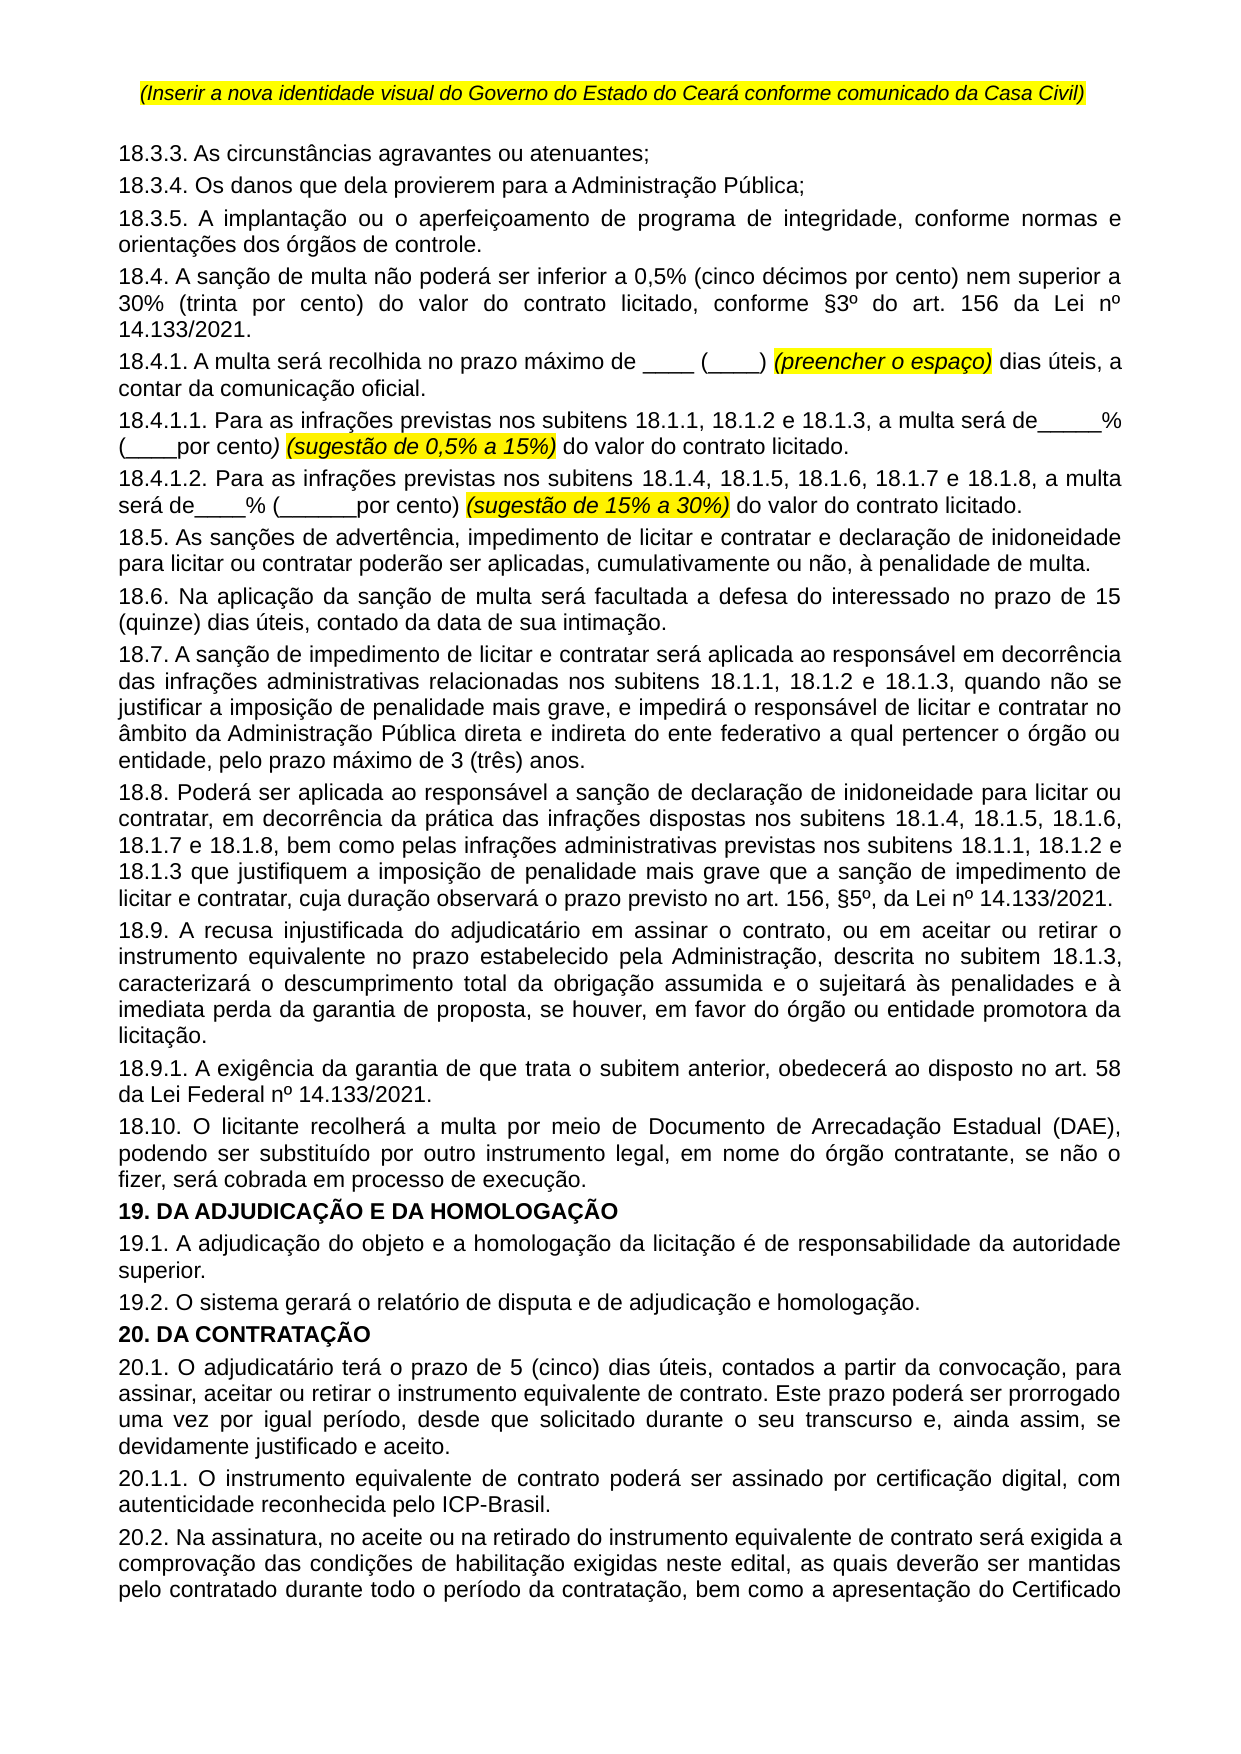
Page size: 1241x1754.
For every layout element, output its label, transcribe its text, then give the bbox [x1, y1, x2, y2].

text 19.2. O sistema gerará o relatório de disputa e de adjudicação e homologação. [118, 1289, 1122, 1315]
text 18.4.1.1. Para as infrações previstas nos subitens 18.1.1, 18.1.2 e 18.1.3, a multa será de_____% (____por cento) (sugestão de 0,5% a 15%) do valor do contrato licitado. [118, 407, 1122, 459]
text 20.1.1. O instrumento equivalente de contrato poderá ser assinado por certificação digital, com autenticidade reconhecida pelo ICP-Brasil. [118, 1465, 1122, 1518]
text 18.7. A sanção de impedimento de licitar e contratar será aplicada ao responsável em decorrência das infrações administrativas relacionadas nos subitens 18.1.1, 18.1.2 e 18.1.3, quando não se justificar a imposição de penalidade mais grave, e impedirá o responsável de licitar e contratar no âmbito da Administração Pública direta e indireta do ente federativo a qual pertencer o órgão ou entidade, pelo prazo máximo de 3 (três) anos. [118, 641, 1122, 773]
text 20.2. Na assinatura, no aceite ou na retirado do instrumento equivalente de contrato será exigida a comprovação das condições de habilitação exigidas neste edital, as quais deverão ser mantidas pelo contratado durante todo o período da contratação, bem como a apresentação do Certificado [118, 1524, 1122, 1603]
text 18.5. As sanções de advertência, impedimento de licitar e contratar e declaração de inidoneidade para licitar ou contratar poderão ser aplicadas, cumulativamente ou não, à penalidade de multa. [118, 524, 1122, 577]
text 18.3.3. As circunstâncias agravantes ou atenuantes; [118, 140, 1122, 166]
text 18.10. O licitante recolherá a multa por meio de Documento de Arrecadação Estadual (DAE), podendo ser substituído por outro instrumento legal, em nome do órgão contratante, se não o fizer, será cobrada em processo de execução. [118, 1113, 1122, 1192]
text 19. DA ADJUDICAÇÃO E DA HOMOLOGAÇÃO [118, 1198, 1122, 1224]
text 20. DA CONTRATAÇÃO [118, 1321, 1122, 1348]
text 18.9.1. A exigência da garantia de que trata o subitem anterior, obedecerá ao disposto no art. 58 da Lei Federal nº 14.133/2021. [118, 1054, 1122, 1107]
text 18.4.1.2. Para as infrações previstas nos subitens 18.1.4, 18.1.5, 18.1.6, 18.1.7 e 18.1.8, a multa será de____% (______por cento) (sugestão de 15% a 30%) do valor do contrato licitado. [118, 465, 1122, 518]
text 20.1. O adjudicatário terá o prazo de 5 (cinco) dias úteis, contados a partir da convocação, para assinar, aceitar ou retirar o instrumento equivalente de contrato. Este prazo poderá ser prorrogado uma vez por igual período, desde que solicitado durante o seu transcurso e, ainda assim, se devidamente justificado e aceito. [118, 1354, 1122, 1459]
text 18.3.4. Os danos que dela provierem para a Administração Pública; [118, 172, 1122, 198]
text 18.4.1. A multa será recolhida no prazo máximo de ____ (____) (preencher o espaço) dias úteis, a contar da comunicação oficial. [118, 348, 1122, 401]
text 18.8. Poderá ser aplicada ao responsável a sanção de declaração de inidoneidade para licitar ou contratar, em decorrência da prática das infrações dispostas nos subitens 18.1.4, 18.1.5, 18.1.6, 18.1.7 e 18.1.8, bem como pelas infrações administrativas previstas nos subitens 18.1.1, 18.1.2 e 18.1.3 que justifiquem a imposição de penalidade mais grave que a sanção de impedimento de licitar e contratar, cuja duração observará o prazo previsto no art. 156, §5º, da Lei nº 14.133/2021. [118, 779, 1122, 911]
text 18.4. A sanção de multa não poderá ser inferior a 0,5% (cinco décimos por cento) nem superior a 30% (trinta por cento) do valor do contrato licitado, conforme §3º do art. 156 da Lei nº 14.133/2021. [118, 263, 1122, 342]
text 19.1. A adjudicação do objeto e a homologação da licitação é de responsabilidade da autoridade superior. [118, 1230, 1122, 1283]
text 18.9. A recusa injustificada do adjudicatário em assinar o contrato, ou em aceitar ou retirar o instrumento equivalente no prazo estabelecido pela Administração, descrita no subitem 18.1.3, caracterizará o descumprimento total da obrigação assumida e o sujeitará às penalidades e à imediata perda da garantia de proposta, se houver, em favor do órgão ou entidade promotora da licitação. [118, 917, 1122, 1048]
text 18.6. Na aplicação da sanção de multa será facultada a defesa do interessado no prazo de 15 (quinze) dias úteis, contado da data de sua intimação. [118, 583, 1122, 635]
text 18.3.5. A implantação ou o aperfeiçoamento de programa de integridade, conforme normas e orientações dos órgãos de controle. [118, 204, 1122, 257]
